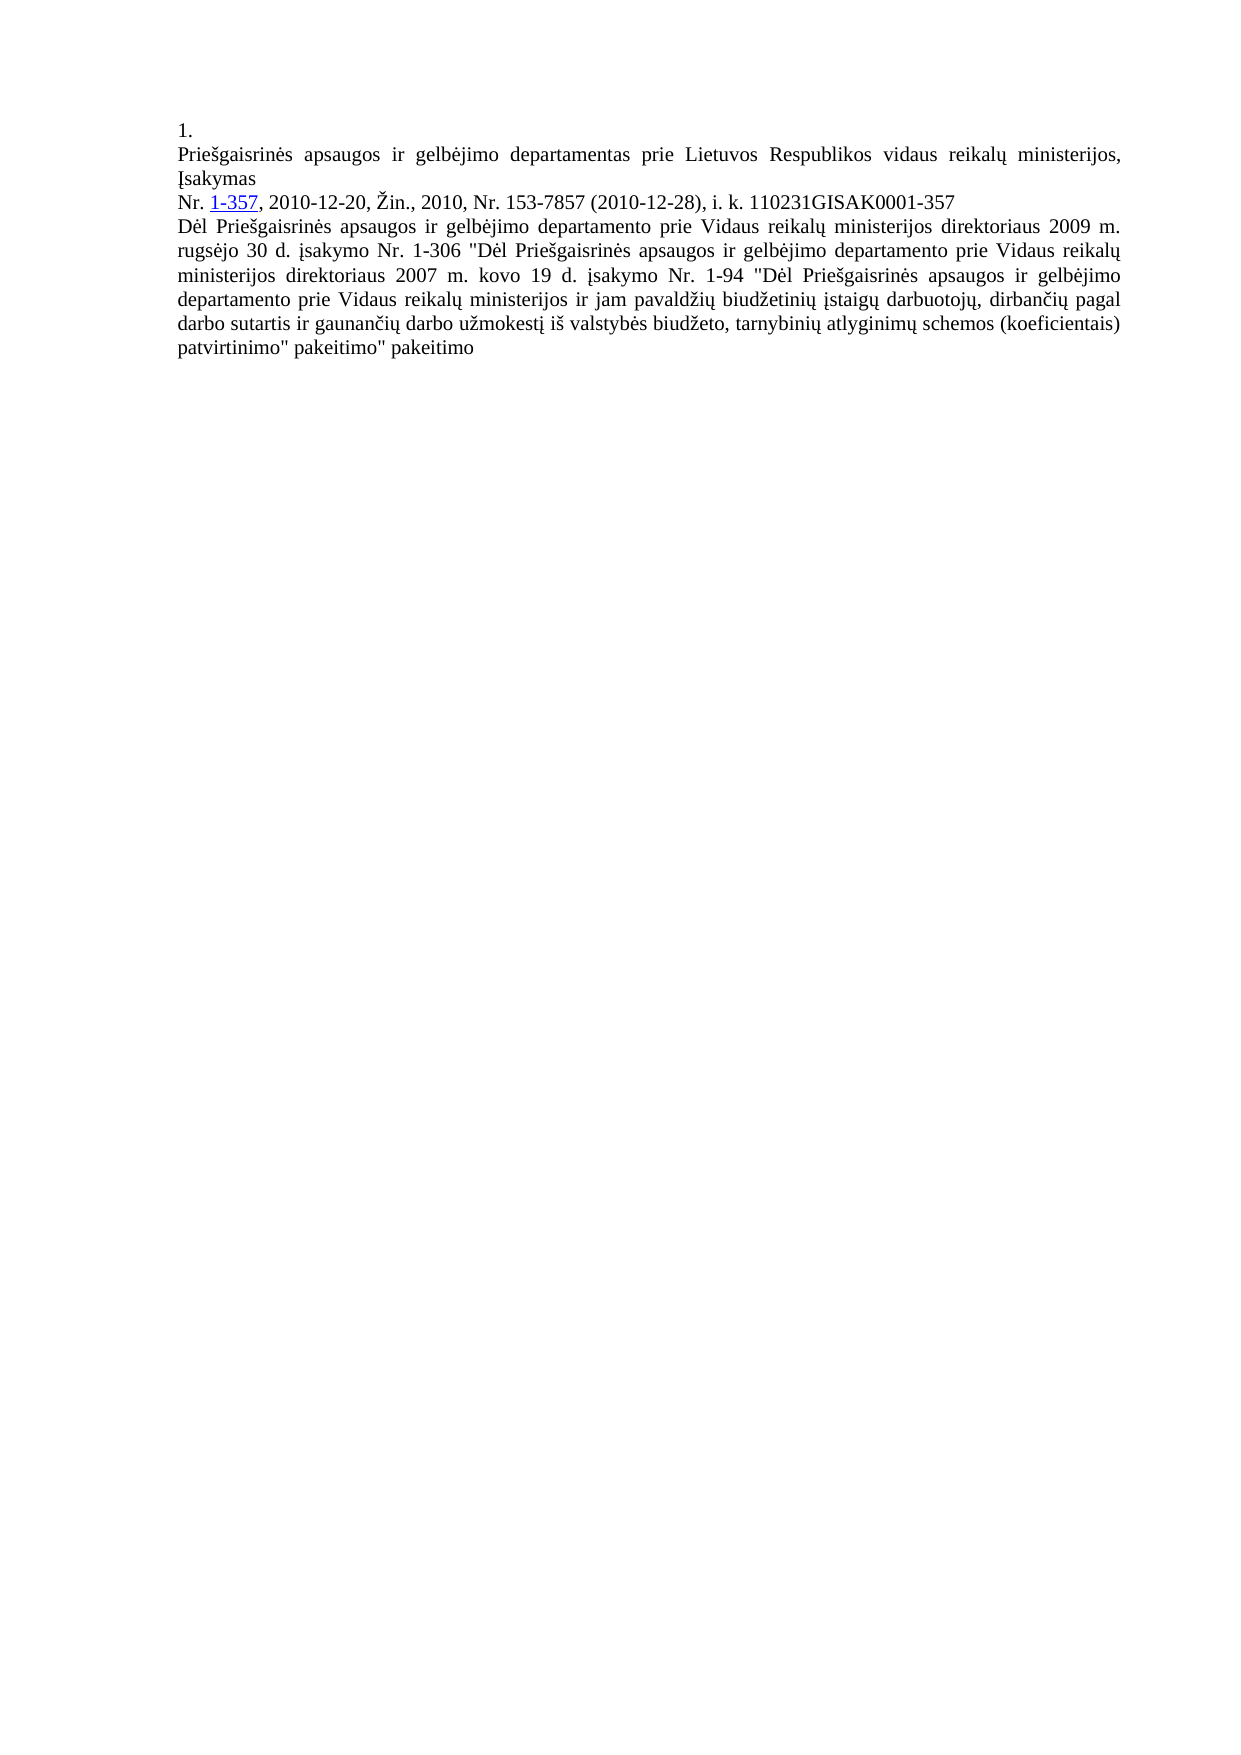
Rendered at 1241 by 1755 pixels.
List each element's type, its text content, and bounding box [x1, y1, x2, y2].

text 1. [177, 118, 1122, 142]
text Nr. 1-357, 2010-12-20, Žin., 2010, Nr. 153-7857 (2010-12-28), i. k. 110231GISAK0001-357 [177, 190, 1122, 214]
text Dėl Priešgaisrinės apsaugos ir gelbėjimo departamento prie Vidaus reikalų ministerijos direktoriaus 2009 m. rugsėjo 30 d. įsakymo Nr. 1-306 "Dėl Priešgaisrinės apsaugos ir gelbėjimo departamento prie Vidaus reikalų ministerijos direktoriaus 2007 m. kovo 19 d. įsakymo Nr. 1-94 "Dėl Priešgaisrinės apsaugos ir gelbėjimo departamento prie Vidaus reikalų ministerijos ir jam pavaldžių biudžetinių įstaigų darbuotojų, dirbančių pagal darbo sutartis ir gaunančių darbo užmokestį iš valstybės biudžeto, tarnybinių atlyginimų schemos (koeficientais) patvirtinimo" pakeitimo" pakeitimo [177, 214, 1122, 359]
text Priešgaisrinės apsaugos ir gelbėjimo departamentas prie Lietuvos Respublikos vidaus reikalų ministerijos, Įsakymas [177, 142, 1122, 190]
